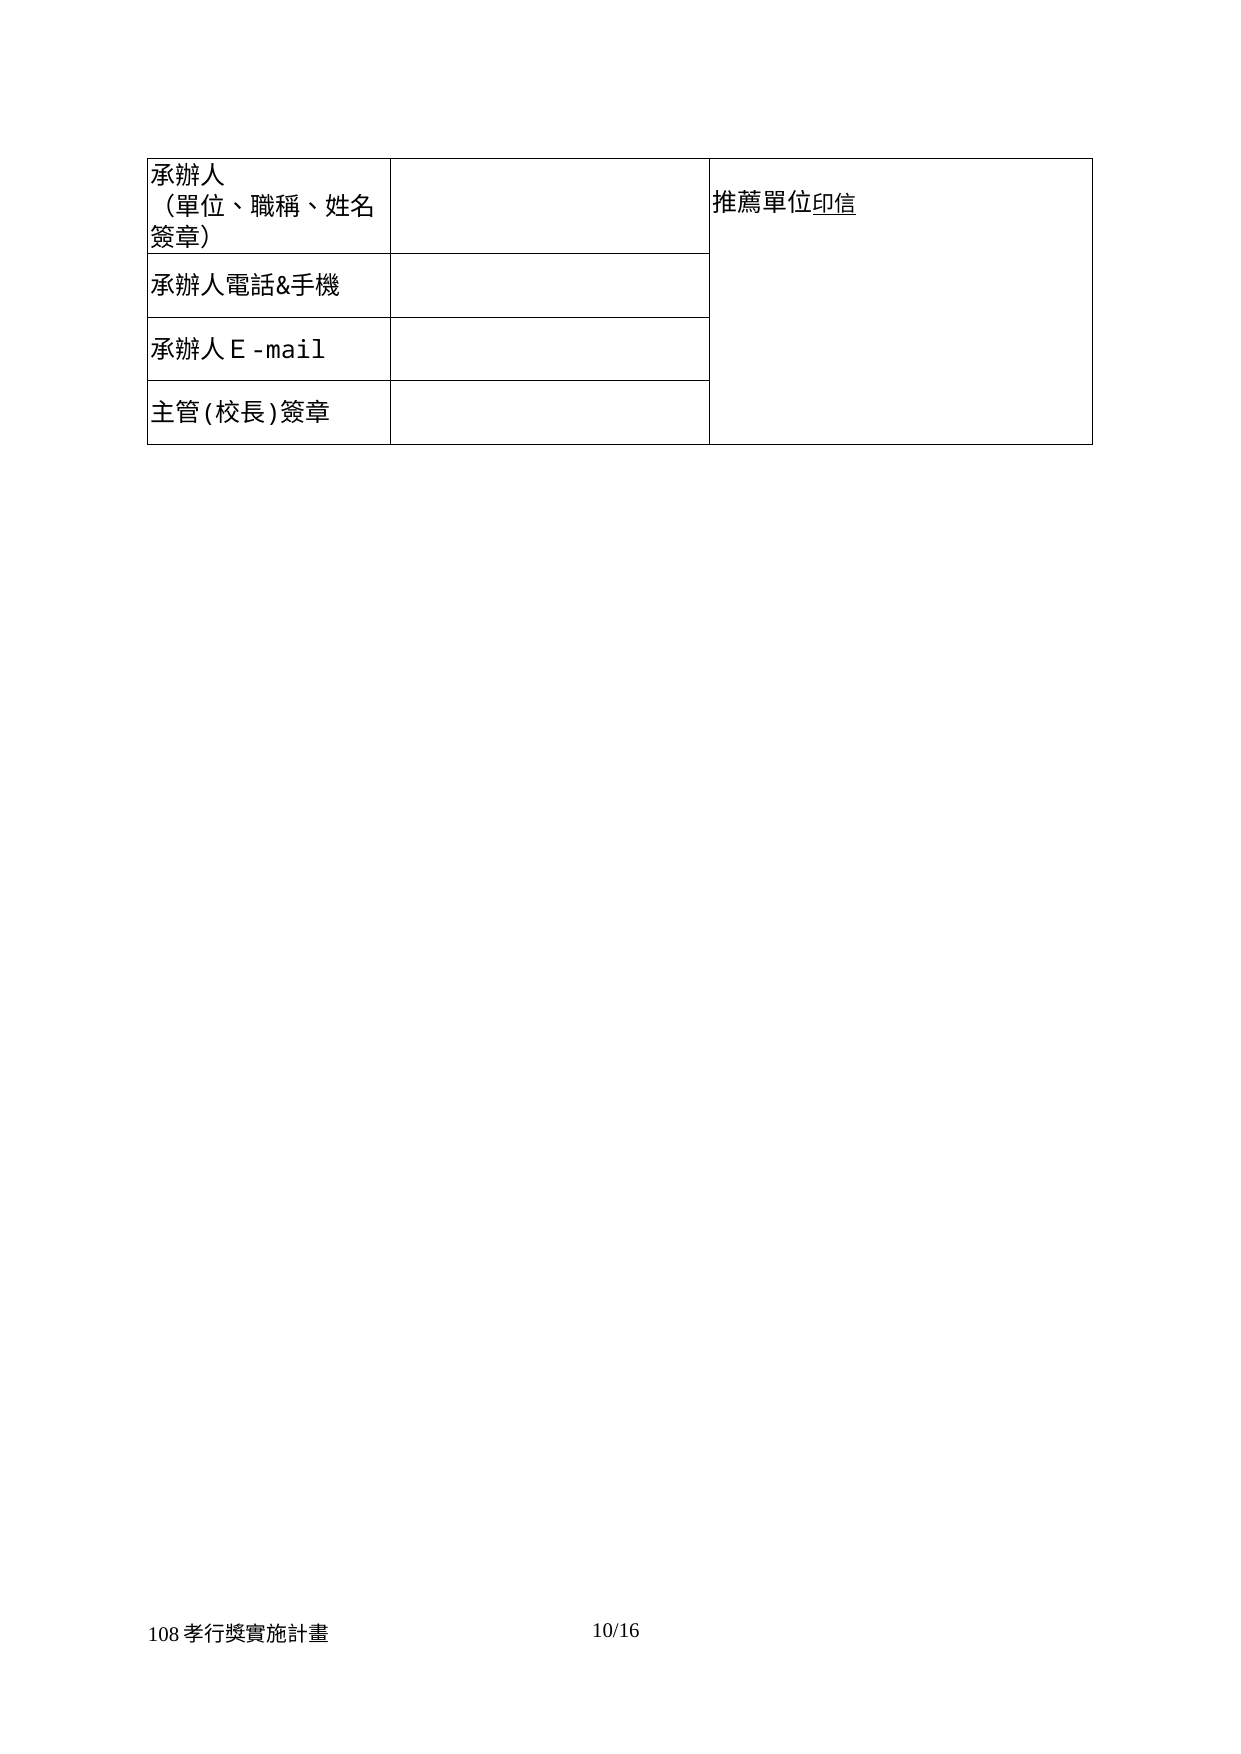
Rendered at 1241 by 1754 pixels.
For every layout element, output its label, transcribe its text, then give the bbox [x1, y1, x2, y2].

table_cell 主管(校長)簽章 [148, 381, 390, 444]
table_cell [391, 159, 709, 253]
table_cell 承辦人電話&手機 [148, 254, 390, 317]
table_cell [391, 381, 709, 444]
table_cell [391, 318, 709, 380]
table_cell 推薦單位印信 [710, 159, 1092, 444]
table_cell [391, 254, 709, 317]
table_cell 承辦人Ｅ-mail [148, 318, 390, 380]
table_cell 承辦人 （單位、職稱、姓名簽章） [148, 159, 390, 253]
